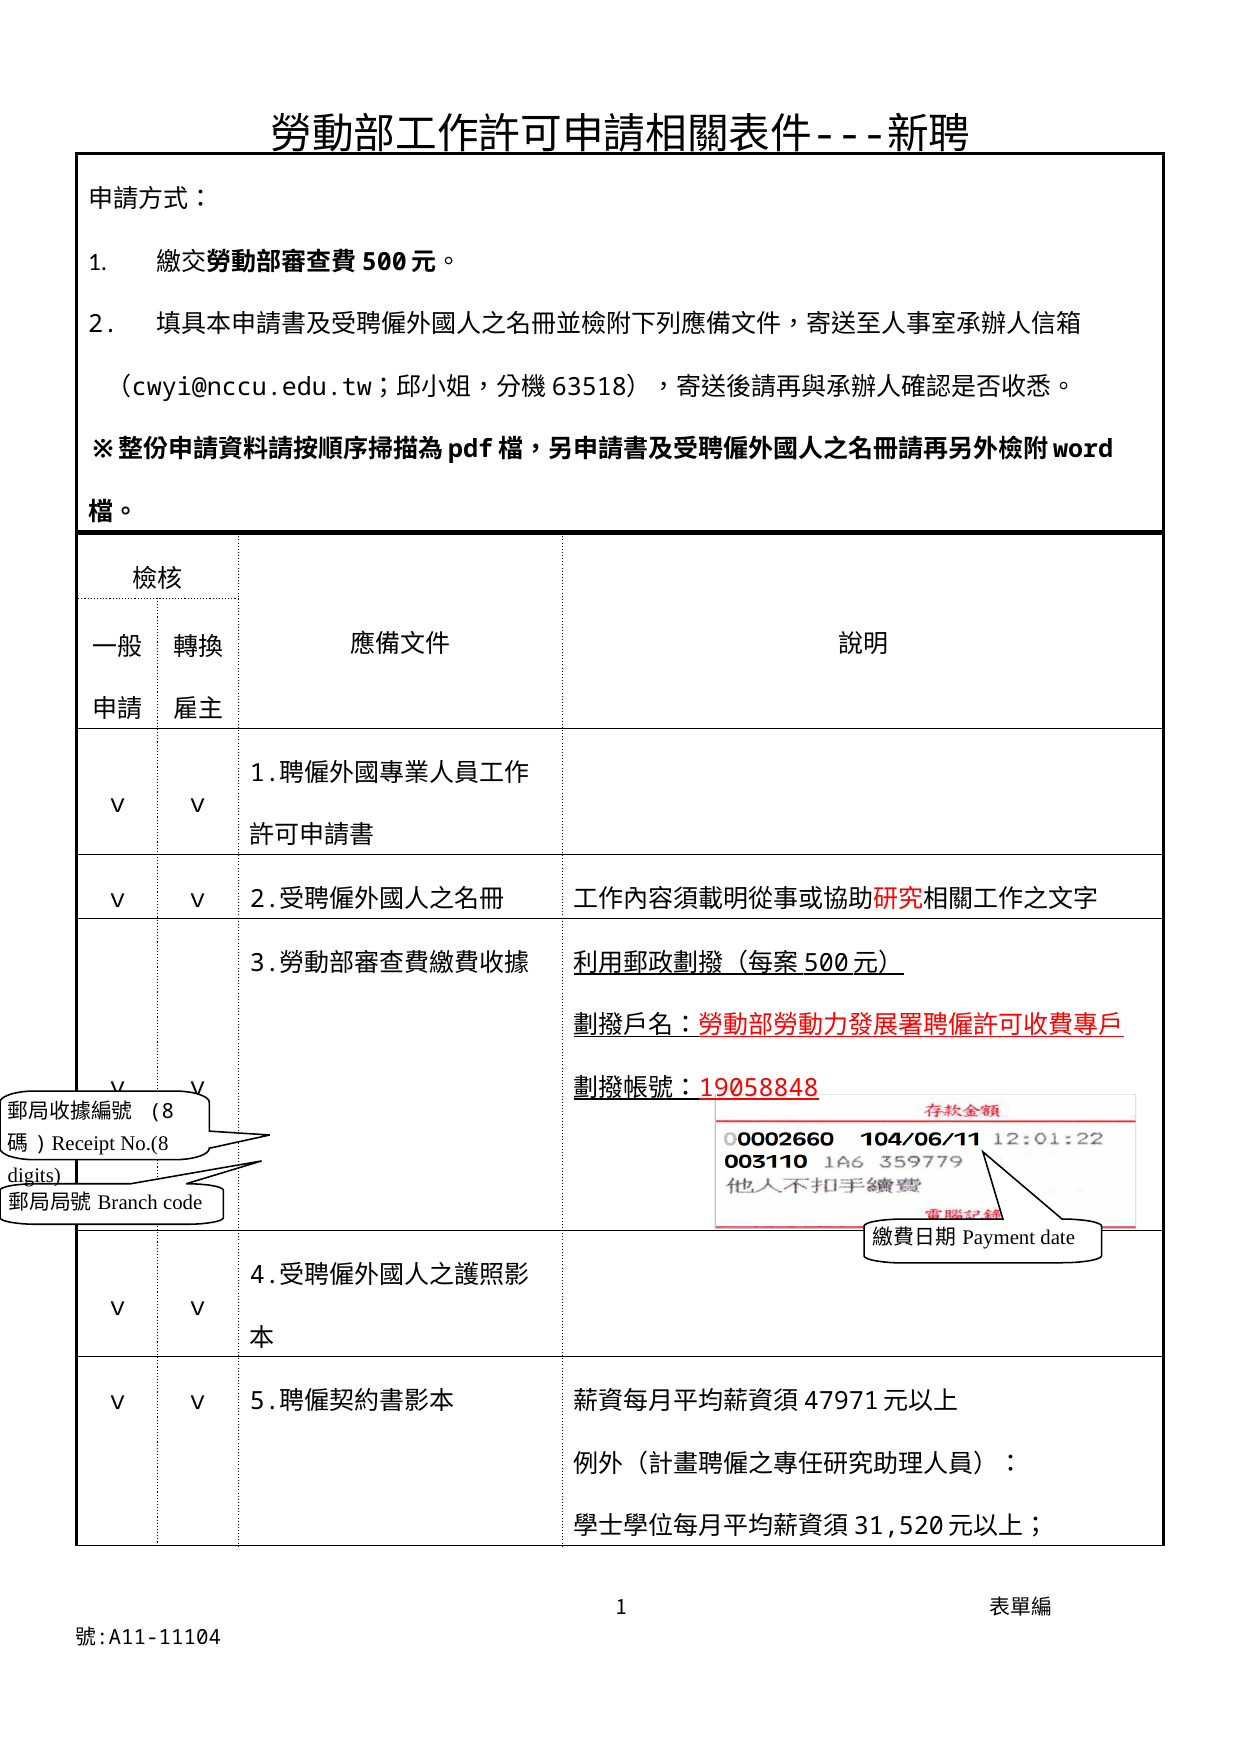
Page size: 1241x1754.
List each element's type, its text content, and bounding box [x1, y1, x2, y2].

table_cell 利用郵政劃撥（每案500元） 劃撥戶名：勞動部勞動力發展署聘僱許可收費專戶 劃撥帳號：19058848 [562, 919, 1162, 1230]
table_cell ｖ [158, 1231, 238, 1356]
table_cell 4.受聘僱外國人之護照影本 [238, 1231, 562, 1356]
table_cell ｖ [158, 1170, 238, 1230]
table_cell 1.聘僱外國專業人員工作許可申請書 [238, 729, 562, 854]
table_cell 說明 [562, 535, 1162, 728]
table_cell 一般申請 [78, 598, 158, 728]
table_cell 應備文件 [238, 535, 562, 728]
table_cell 檢核 [78, 535, 238, 598]
table_cell [78, 1226, 158, 1230]
table_cell ｖ [78, 1231, 158, 1356]
table_cell ｖ [158, 855, 238, 917]
table_cell ｖ [78, 1357, 158, 1545]
table_cell 2.受聘僱外國人之名冊 [238, 855, 562, 917]
table_cell 5.聘僱契約書影本 [238, 1357, 562, 1545]
table_cell ｖ [78, 855, 158, 917]
table_cell ｖ [158, 1357, 238, 1545]
table_cell 工作內容須載明從事或協助研究相關工作之文字 [562, 855, 1162, 917]
table_cell ｖ [158, 919, 238, 1132]
table_cell [562, 729, 1162, 854]
text 勞動部工作許可申請相關表件---新聘 [75, 89, 1165, 152]
table_cell 3.勞動部審查費繳費收據 [238, 919, 562, 1230]
table_cell ｖ [78, 729, 158, 854]
table_header 申請方式： 繳交勞動部審查費500元。 填具本申請書及受聘僱外國人之名冊並檢附下列應備文件，寄送至人事室承辦人信箱（cwyi@nccu.edu.tw；邱小姐，分機63518），寄送後請再與承辦人確認是否收悉。 ※整份申請資料請按順序掃描為pdf檔，另申請書及受聘僱外國人之名冊請再另外檢附word檔。 [78, 155, 1162, 530]
table_cell ｖ [158, 1143, 238, 1178]
table_cell 轉換雇主 [158, 598, 238, 728]
table_cell [78, 1161, 158, 1182]
table_cell ｖ [78, 919, 158, 1090]
table_cell ｖ [158, 729, 238, 854]
table_cell [562, 1231, 1162, 1356]
table_cell 薪資每月平均薪資須47971元以上 例外（計畫聘僱之專任研究助理人員）： 學士學位每月平均薪資須31,520元以上； [562, 1357, 1162, 1545]
